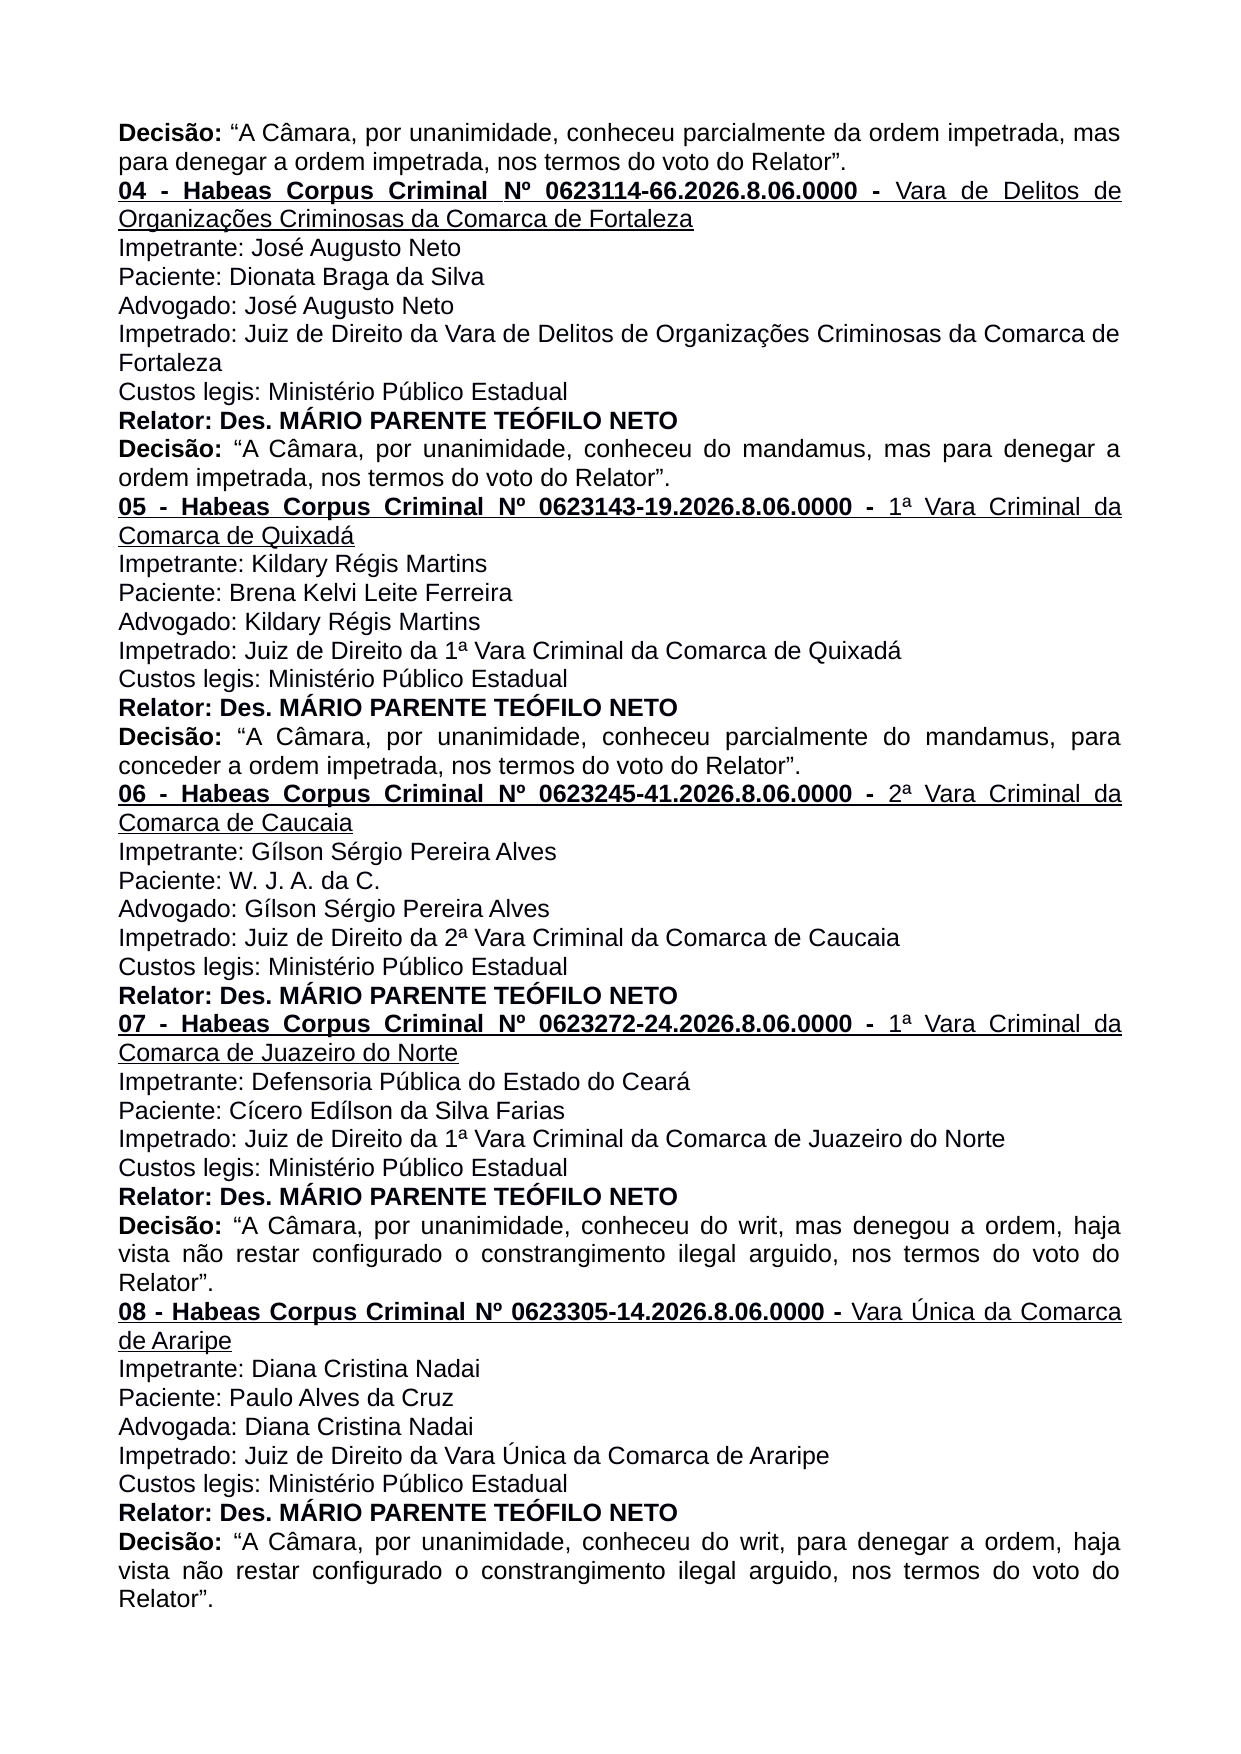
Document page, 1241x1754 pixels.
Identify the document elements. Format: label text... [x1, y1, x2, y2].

text Advogado: Kildary Régis Martins [118, 607, 1122, 636]
text Paciente: Brena Kelvi Leite Ferreira [118, 578, 1122, 607]
text Paciente: Paulo Alves da Cruz [118, 1383, 1122, 1412]
text Impetrante: José Augusto Neto [118, 233, 1122, 262]
text Comarca de Caucaia [118, 806, 1122, 837]
text Decisão: “A Câmara, por unanimidade, conheceu do writ, para denegar a ordem, haja vista não restar configurado o constrangimento ilegal arguido, nos termos do voto do Relator”. [118, 1527, 1122, 1613]
text Custos legis: Ministério Público Estadual [118, 377, 1122, 406]
text Impetrado: Juiz de Direito da 1ª Vara Criminal da Comarca de Juazeiro do Norte [118, 1124, 1122, 1153]
text Impetrante: Gílson Sérgio Pereira Alves [118, 837, 1122, 866]
text Impetrado: Juiz de Direito da 2ª Vara Criminal da Comarca de Caucaia [118, 923, 1122, 952]
text Impetrado: Juiz de Direito da Vara Única da Comarca de Araripe [118, 1441, 1122, 1469]
text Custos legis: Ministério Público Estadual [118, 952, 1122, 981]
text Relator: Des. MÁRIO PARENTE TEÓFILO NETO [118, 1498, 1122, 1527]
text 07 - Habeas Corpus Criminal Nº 0623272-24.2026.8.06.0000 - 1ª Vara Criminal da [118, 1009, 1122, 1034]
text Organizações Criminosas da Comarca de Fortaleza [118, 202, 1122, 233]
text Decisão: “A Câmara, por unanimidade, conheceu parcialmente da ordem impetrada, mas para denegar a ordem impetrada, nos termos do voto do Relator”. [118, 118, 1122, 176]
text Advogado: Gílson Sérgio Pereira Alves [118, 894, 1122, 923]
text 06 - Habeas Corpus Criminal Nº 0623245-41.2026.8.06.0000 - 2ª Vara Criminal da [118, 779, 1122, 804]
text Impetrante: Diana Cristina Nadai [118, 1354, 1122, 1383]
text Decisão: “A Câmara, por unanimidade, conheceu do mandamus, mas para denegar a ordem impetrada, nos termos do voto do Relator”. [118, 434, 1122, 492]
text Advogado: José Augusto Neto [118, 291, 1122, 319]
text Relator: Des. MÁRIO PARENTE TEÓFILO NETO [118, 693, 1122, 722]
text Paciente: W. J. A. da C. [118, 866, 1122, 894]
text 08 - Habeas Corpus Criminal Nº 0623305-14.2026.8.06.0000 - Vara Única da Comarca [118, 1297, 1122, 1322]
text 05 - Habeas Corpus Criminal Nº 0623143-19.2026.8.06.0000 - 1ª Vara Criminal da [118, 492, 1122, 517]
text Paciente: Cícero Edílson da Silva Farias [118, 1096, 1122, 1124]
text Impetrado: Juiz de Direito da Vara de Delitos de Organizações Criminosas da Comarca de Fortaleza [118, 319, 1122, 377]
text Impetrante: Defensoria Pública do Estado do Ceará [118, 1067, 1122, 1096]
text Relator: Des. MÁRIO PARENTE TEÓFILO NETO [118, 1182, 1122, 1211]
text Custos legis: Ministério Público Estadual [118, 1153, 1122, 1182]
text Impetrante: Kildary Régis Martins [118, 549, 1122, 578]
text Decisão: “A Câmara, por unanimidade, conheceu do writ, mas denegou a ordem, haja vista não restar configurado o constrangimento ilegal arguido, nos termos do voto do Relator”. [118, 1211, 1122, 1297]
text Custos legis: Ministério Público Estadual [118, 1469, 1122, 1498]
text Impetrado: Juiz de Direito da 1ª Vara Criminal da Comarca de Quixadá [118, 636, 1122, 664]
text Decisão: “A Câmara, por unanimidade, conheceu parcialmente do mandamus, para conceder a ordem impetrada, nos termos do voto do Relator”. [118, 722, 1122, 779]
text Paciente: Dionata Braga da Silva [118, 262, 1122, 291]
text Comarca de Quixadá [118, 518, 1122, 549]
text 04 - Habeas Corpus Criminal Nº 0623114-66.2026.8.06.0000 - Vara de Delitos de [118, 176, 1122, 201]
text Relator: Des. MÁRIO PARENTE TEÓFILO NETO [118, 406, 1122, 434]
text Custos legis: Ministério Público Estadual [118, 664, 1122, 693]
text Relator: Des. MÁRIO PARENTE TEÓFILO NETO [118, 981, 1122, 1009]
text de Araripe [118, 1323, 1122, 1354]
text Comarca de Juazeiro do Norte [118, 1036, 1122, 1067]
text Advogada: Diana Cristina Nadai [118, 1412, 1122, 1441]
